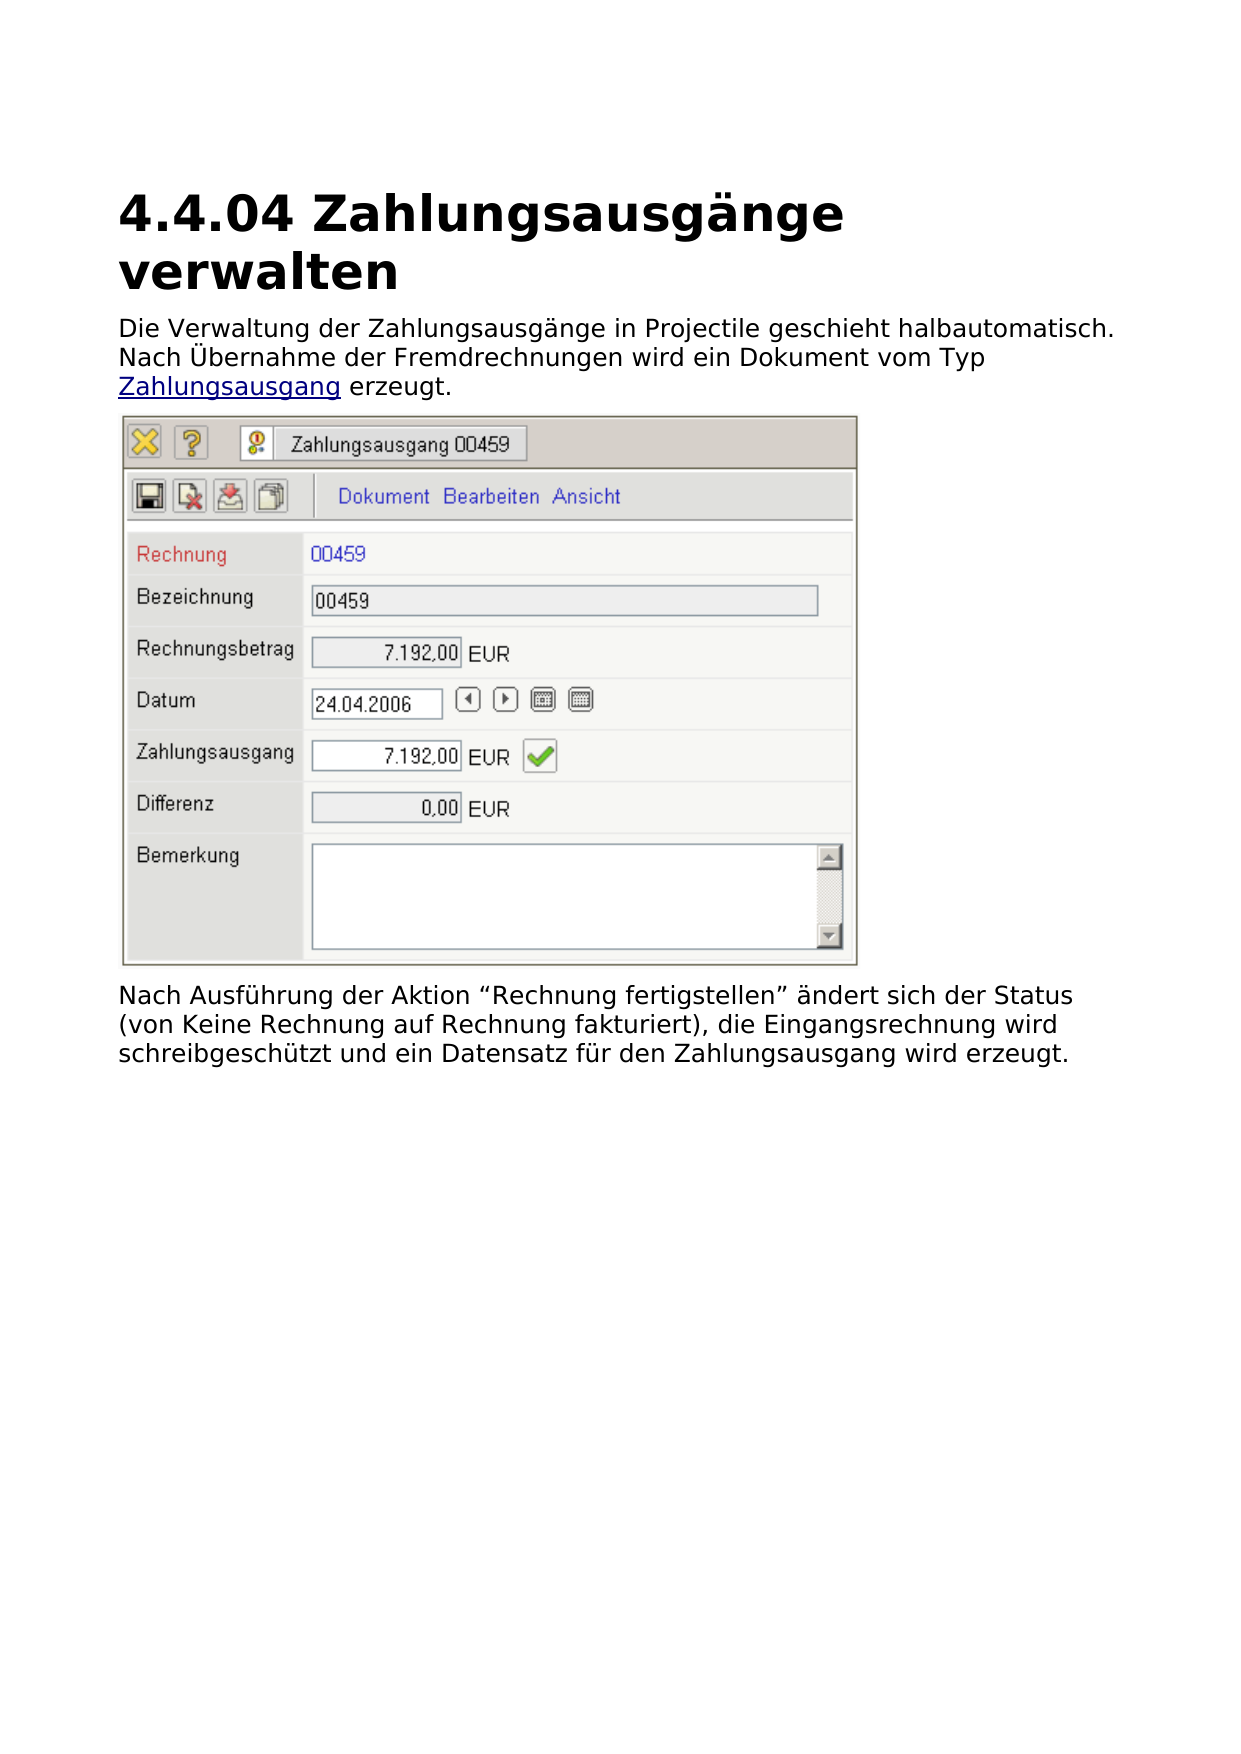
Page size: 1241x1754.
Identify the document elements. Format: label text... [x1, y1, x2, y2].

picture [118, 413, 861, 969]
text Nach Ausführung der Aktion “Rechnung fertigstellen” ändert sich der Status (von Keine Rechnung auf Rechnung fakturiert), die Eingangsrechnung wird schreibgeschützt und ein Datensatz für den Zahlungsausgang wird erzeugt. [118, 981, 1122, 1068]
text Die Verwaltung der Zahlungsausgänge in Projectile geschieht halbautomatisch. Nach Übernahme der Fremdrechnungen wird ein Dokument vom Typ Zahlungsausgang erzeugt. [118, 314, 1122, 401]
subtitle 4.4.04 Zahlungsausgänge verwalten [118, 185, 1122, 301]
